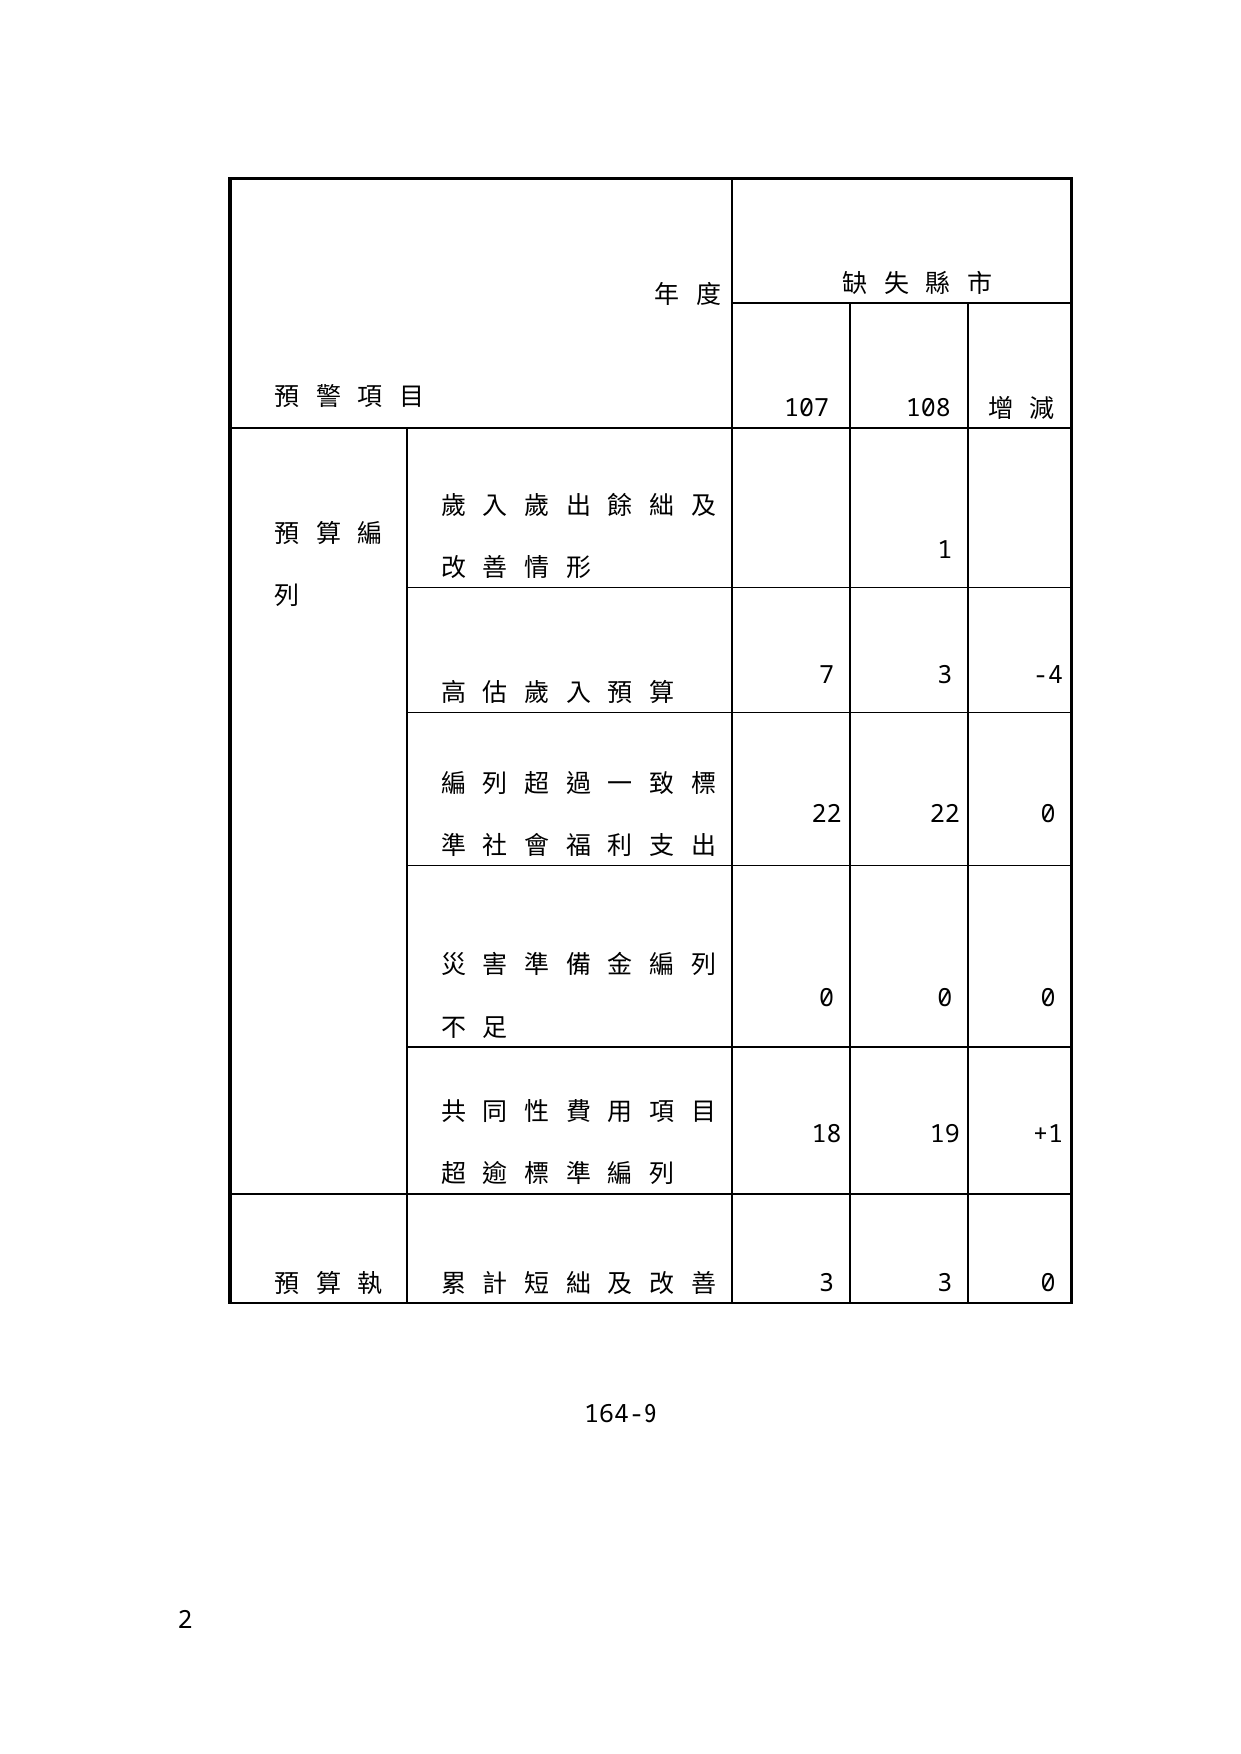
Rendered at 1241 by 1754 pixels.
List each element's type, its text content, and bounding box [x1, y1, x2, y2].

table_cell 18 [733, 1048, 849, 1193]
table_header 年度 預警項目 [232, 180, 731, 427]
table_cell 3 [851, 1195, 967, 1302]
table_cell 累計短絀及改善 [408, 1195, 731, 1302]
table_cell 0 [969, 1195, 1070, 1302]
table_cell 災害準備金編列不足 [408, 866, 731, 1046]
table_cell 3 [851, 588, 967, 712]
table_cell 預算編列 [232, 429, 406, 1193]
table_cell 共同性費用項目超逾標準編列 [408, 1048, 731, 1193]
table_cell 0 [733, 866, 849, 1046]
table_cell 預算執 [232, 1195, 406, 1302]
table_cell 編列超過一致標準社會福利支出 [408, 713, 731, 865]
table_cell 3 [733, 1195, 849, 1302]
table_cell -4 [969, 588, 1070, 712]
table_cell 0 [969, 866, 1070, 1046]
table_header 缺失縣市 [733, 180, 1070, 302]
table_cell 高估歲入預算 [408, 588, 731, 712]
table_cell 22 [733, 713, 849, 865]
table_cell 22 [851, 713, 967, 865]
table_cell 0 [851, 866, 967, 1046]
table_cell 歲入歲出餘絀及改善情形 [408, 429, 731, 587]
table_cell [733, 429, 849, 587]
table_cell 0 [969, 713, 1070, 865]
table_cell 增減 [969, 304, 1070, 427]
table_cell 108 [851, 304, 967, 427]
table_cell +1 [969, 1048, 1070, 1193]
table_cell 19 [851, 1048, 967, 1193]
table_cell [969, 429, 1070, 587]
table_cell 7 [733, 588, 849, 712]
table_cell 107 [733, 304, 849, 427]
table_cell 1 [851, 429, 967, 587]
